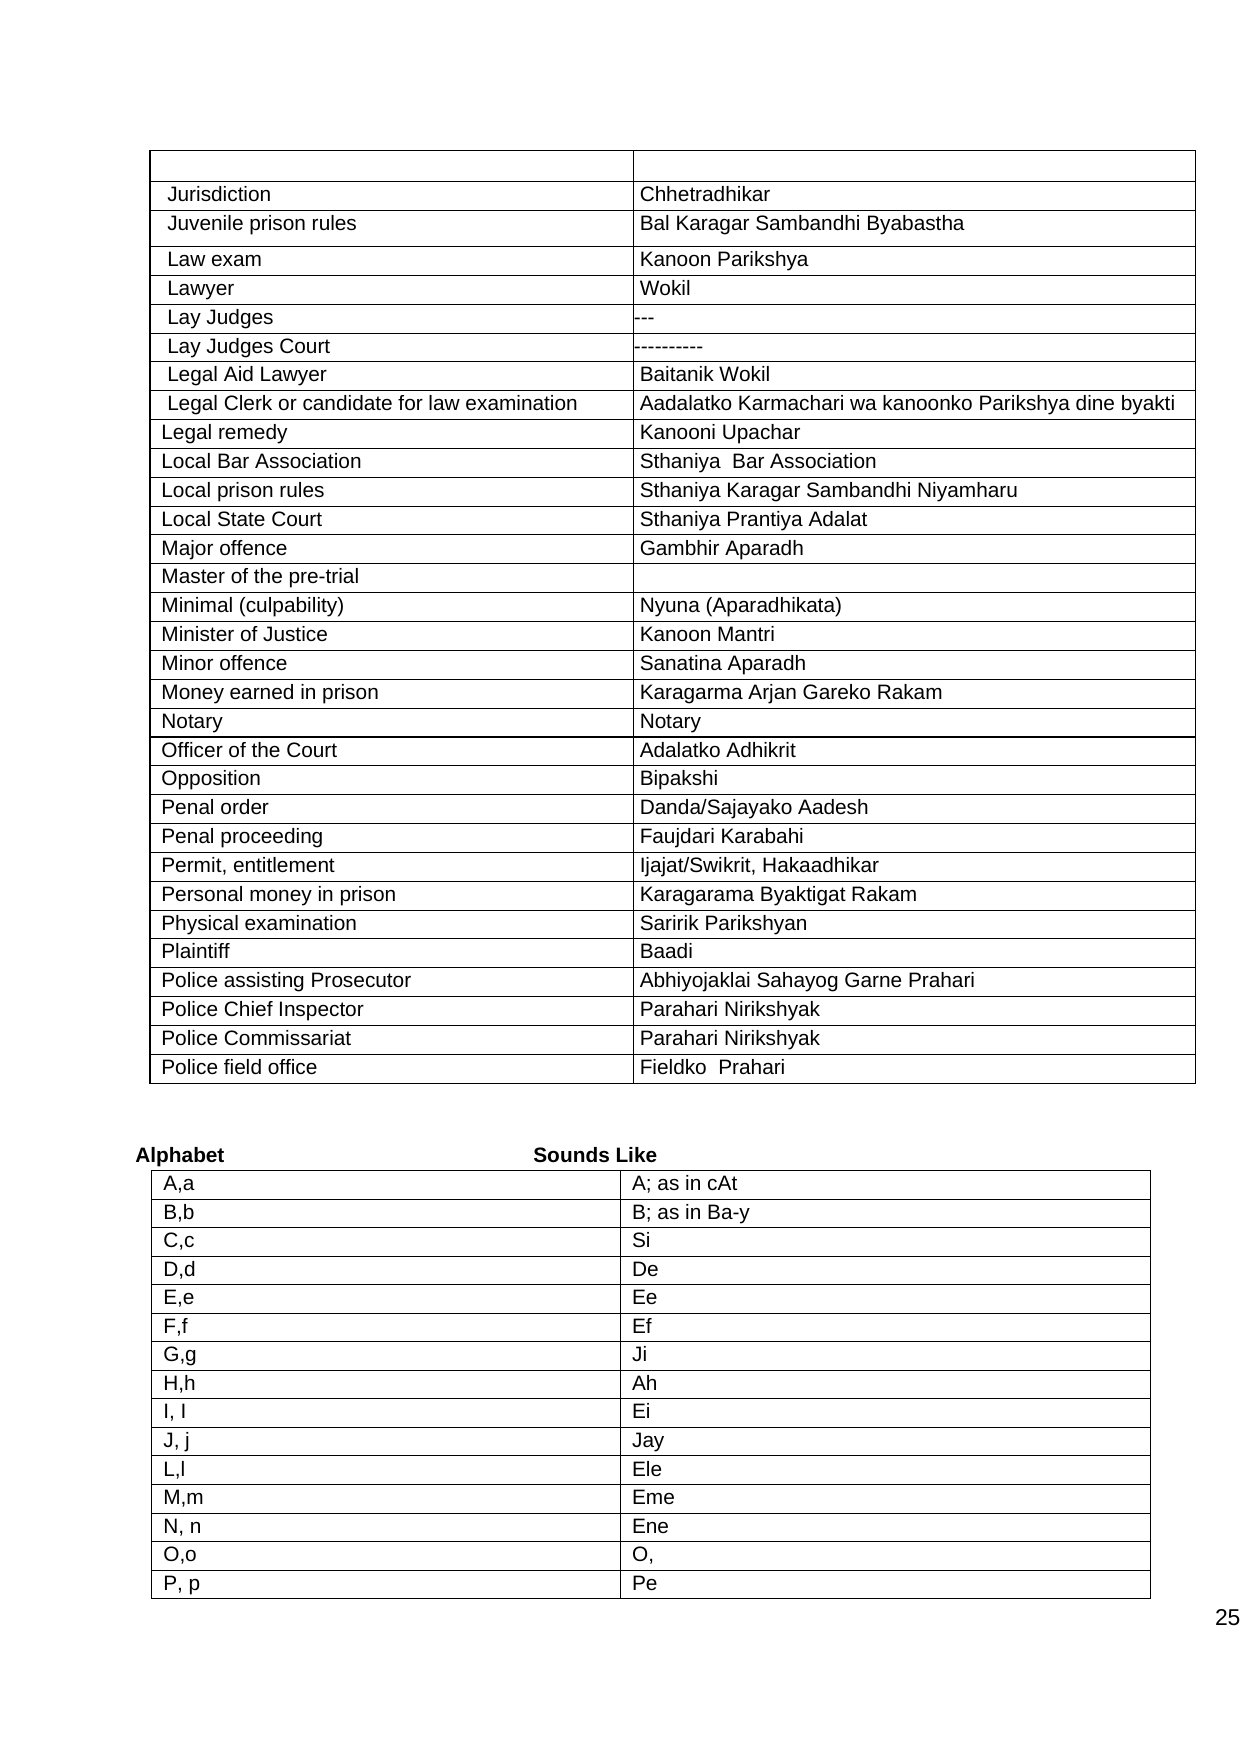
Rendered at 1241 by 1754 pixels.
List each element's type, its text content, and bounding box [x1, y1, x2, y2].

table_cell Karagarama Byaktigat Rakam [634, 882, 1195, 909]
table_cell H,h [152, 1371, 620, 1398]
table_cell Kanooni Upachar [634, 420, 1195, 448]
table_cell Plaintiff [151, 939, 633, 967]
table_cell ---------- [634, 334, 1195, 361]
table_cell Minor offence [151, 651, 633, 679]
table_cell Penal proceeding [151, 824, 633, 852]
table_cell Legal Aid Lawyer [151, 362, 633, 390]
table_cell De [621, 1257, 1150, 1284]
table_cell Jay [621, 1428, 1150, 1455]
table_cell I, I [152, 1399, 620, 1427]
table_cell Major offence [151, 535, 633, 563]
table_cell Ijajat/Swikrit, Hakaadhikar [634, 853, 1195, 881]
table_header A; as in cAt [621, 1171, 1150, 1198]
table_cell Opposition [151, 766, 633, 794]
table_cell Permit, entitlement [151, 853, 633, 881]
table_cell Danda/Sajayako Aadesh [634, 795, 1195, 823]
table_cell M,m [152, 1485, 620, 1512]
table_cell Chhetradhikar [634, 182, 1195, 210]
table_cell Master of the pre-trial [151, 564, 633, 592]
table_cell [634, 564, 1195, 592]
table_cell E,e [152, 1285, 620, 1313]
table_cell O,o [152, 1542, 620, 1569]
table_cell Notary [151, 709, 633, 736]
table_cell Juvenile prison rules [151, 211, 633, 246]
table_cell Ah [621, 1371, 1150, 1398]
table_cell Sthaniya Prantiya Adalat [634, 507, 1195, 534]
table_header A,a [152, 1171, 620, 1198]
table_cell D,d [152, 1257, 620, 1284]
table_cell Money earned in prison [151, 680, 633, 707]
table_cell Ji [621, 1342, 1150, 1370]
table_cell Notary [634, 709, 1195, 736]
table_cell F,f [152, 1314, 620, 1341]
table_cell Faujdari Karabahi [634, 824, 1195, 852]
table_cell [151, 151, 633, 181]
table_cell Ene [621, 1514, 1150, 1541]
table_cell Minister of Justice [151, 622, 633, 650]
table_cell Jurisdiction [151, 182, 633, 210]
table_cell Sthaniya Karagar Sambandhi Niyamharu [634, 478, 1195, 506]
table_cell Pe [621, 1571, 1150, 1598]
table_cell Sanatina Aparadh [634, 651, 1195, 679]
text Alphabet Sounds Like [135, 1142, 1240, 1166]
table_cell [634, 151, 1195, 181]
table_cell O, [621, 1542, 1150, 1569]
table_cell Adalatko Adhikrit [634, 738, 1195, 765]
table_cell P, p [152, 1571, 620, 1598]
table_cell Law exam [151, 247, 633, 275]
table_cell Penal order [151, 795, 633, 823]
table_cell Police field office [151, 1055, 633, 1083]
table_cell C,c [152, 1228, 620, 1256]
table_cell N, n [152, 1514, 620, 1541]
table_cell L,l [152, 1456, 620, 1484]
table_cell Lay Judges Court [151, 334, 633, 361]
table_cell Gambhir Aparadh [634, 535, 1195, 563]
table_cell Physical examination [151, 911, 633, 938]
table_cell B,b [152, 1200, 620, 1227]
table_cell Local Bar Association [151, 449, 633, 477]
table_cell Police Commissariat [151, 1026, 633, 1054]
table_cell --- [634, 305, 1195, 332]
table_cell Ee [621, 1285, 1150, 1313]
table_cell Eme [621, 1485, 1150, 1512]
table_cell Kanoon Mantri [634, 622, 1195, 650]
table_cell Minimal (culpability) [151, 593, 633, 621]
table_cell Saririk Parikshyan [634, 911, 1195, 938]
table_cell Nyuna (Aparadhikata) [634, 593, 1195, 621]
table_cell Abhiyojaklai Sahayog Garne Prahari [634, 968, 1195, 996]
table_cell Legal remedy [151, 420, 633, 448]
table_cell Ele [621, 1456, 1150, 1484]
table_cell Parahari Nirikshyak [634, 997, 1195, 1025]
table_cell Lawyer [151, 276, 633, 303]
table_cell Local State Court [151, 507, 633, 534]
table_cell Police assisting Prosecutor [151, 968, 633, 996]
table_cell Bal Karagar Sambandhi Byabastha [634, 211, 1195, 246]
table_cell Bipakshi [634, 766, 1195, 794]
table_cell Karagarma Arjan Gareko Rakam [634, 680, 1195, 707]
table_cell B; as in Ba-y [621, 1200, 1150, 1227]
table_cell Legal Clerk or candidate for law examination [151, 391, 633, 419]
table_cell Kanoon Parikshya [634, 247, 1195, 275]
table_cell Ei [621, 1399, 1150, 1427]
table_cell Personal money in prison [151, 882, 633, 909]
table_cell Wokil [634, 276, 1195, 303]
table_cell Aadalatko Karmachari wa kanoonko Parikshya dine byakti [634, 391, 1195, 419]
table_cell Sthaniya Bar Association [634, 449, 1195, 477]
table_cell G,g [152, 1342, 620, 1370]
table_cell Baadi [634, 939, 1195, 967]
table_cell Fieldko Prahari [634, 1055, 1195, 1083]
table_cell Police Chief Inspector [151, 997, 633, 1025]
table_cell Baitanik Wokil [634, 362, 1195, 390]
table_cell Lay Judges [151, 305, 633, 332]
table_cell Parahari Nirikshyak [634, 1026, 1195, 1054]
table_cell Officer of the Court [151, 738, 633, 765]
table_cell Local prison rules [151, 478, 633, 506]
table_cell Ef [621, 1314, 1150, 1341]
table_cell Si [621, 1228, 1150, 1256]
table_cell J, j [152, 1428, 620, 1455]
